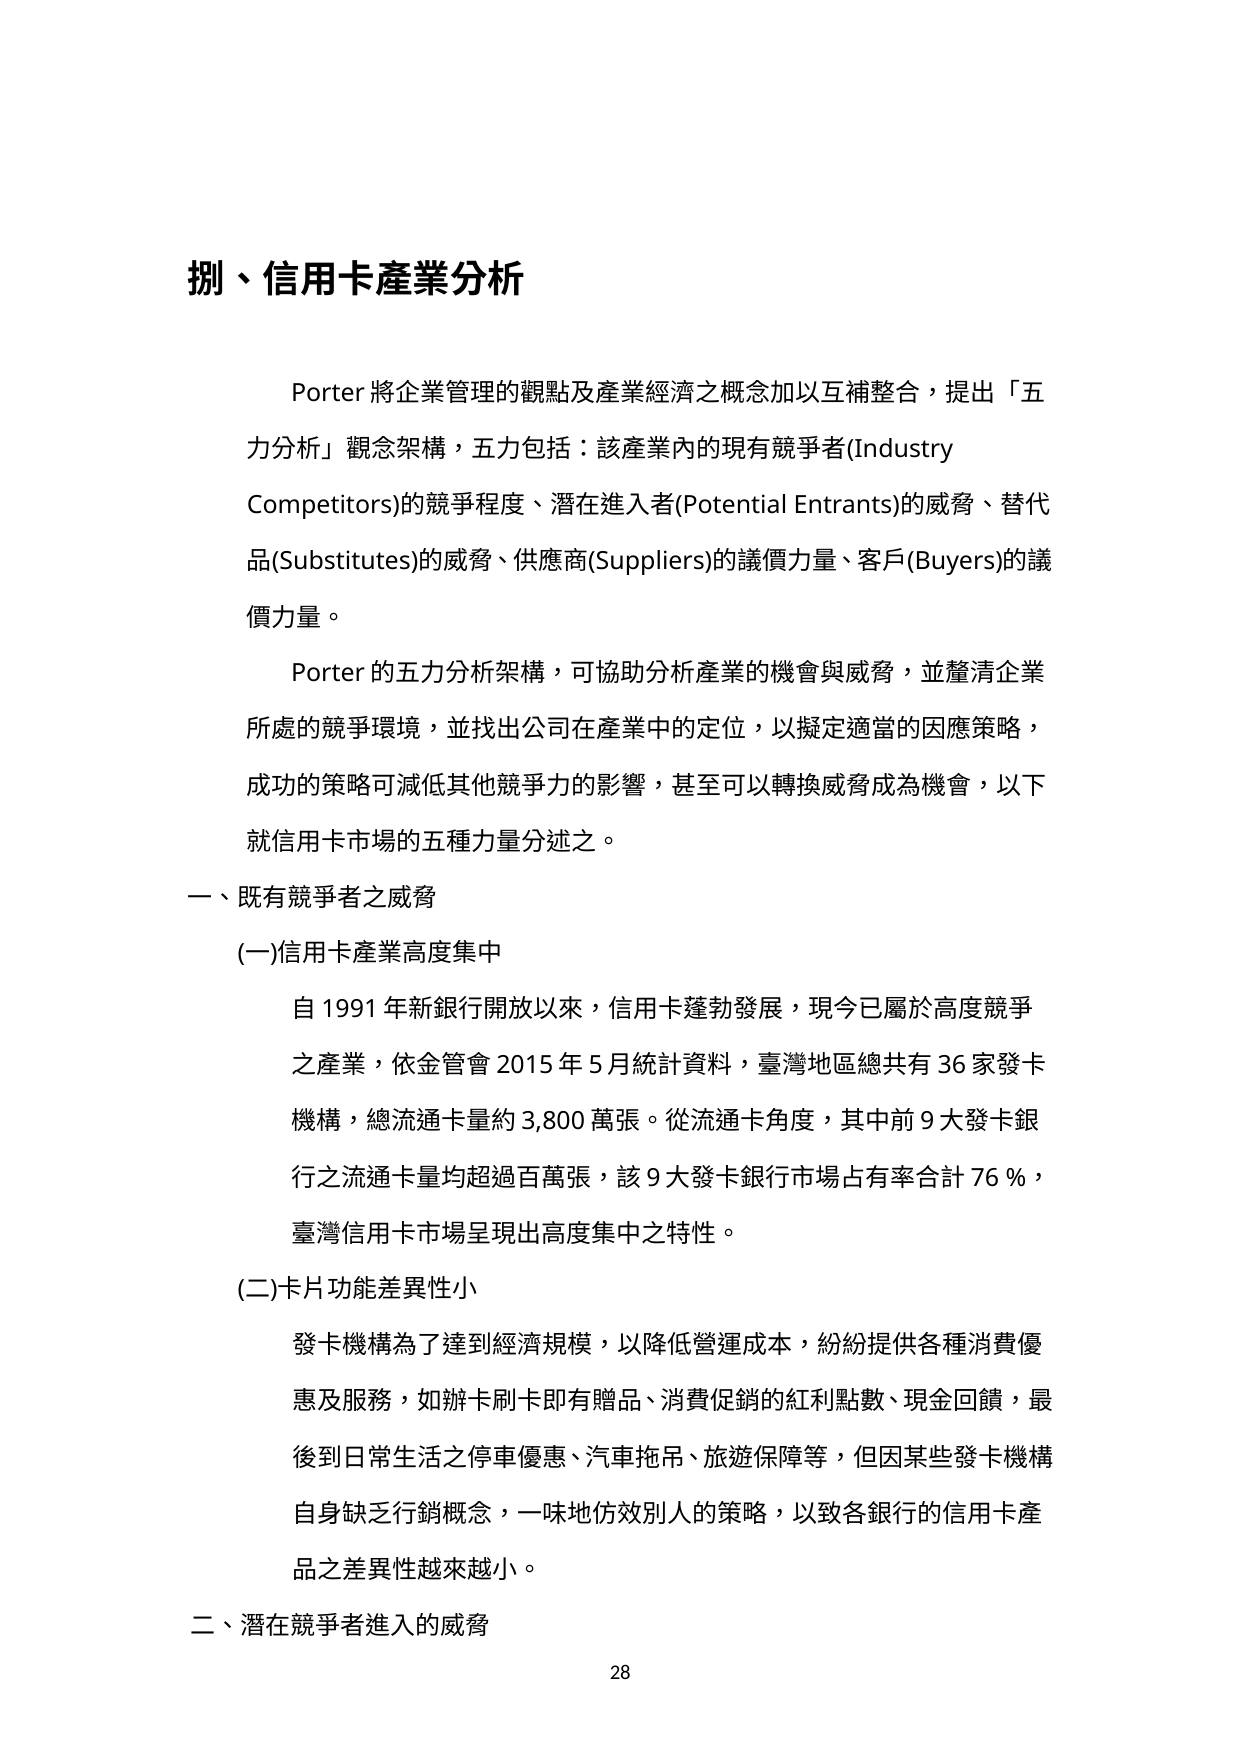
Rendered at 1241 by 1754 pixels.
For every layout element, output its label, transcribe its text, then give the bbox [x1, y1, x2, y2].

text 二、潛在競爭者進入的威脅 [183, 1604, 1053, 1642]
subtitle 捌、信用卡產業分析 [187, 238, 1053, 313]
text (一)信用卡產業高度集中 [187, 932, 1053, 969]
text Porter的五力分析架構，可協助分析產業的機會與威脅，並釐清企業所處的競爭環境，並找出公司在產業中的定位，以擬定適當的因應策略，成功的策略可減低其他競爭力的影響，甚至可以轉換威脅成為機會，以下就信用卡市場的五種力量分述之。 [247, 652, 1053, 858]
text Porter將企業管理的觀點及產業經濟之概念加以互補整合，提出「五力分析」觀念架構，五力包括：該產業內的現有競爭者(Industry Competitors)的競爭程度、潛在進入者(Potential Entrants)的威脅、替代品(Substitutes)的威脅、供應商(Suppliers)的議價力量、客戶(Buyers)的議價力量。 [247, 371, 1053, 634]
text 發卡機構為了達到經濟規模，以降低營運成本，紛紛提供各種消費優惠及服務，如辦卡刷卡即有贈品、消費促銷的紅利點數、現金回饋，最後到日常生活之停車優惠、汽車拖吊、旅遊保障等，但因某些發卡機構自身缺乏行銷概念，一味地仿效別人的策略，以致各銀行的信用卡產品之差異性越來越小。 [292, 1324, 1053, 1586]
text 一、既有競爭者之威脅 [187, 876, 1053, 914]
text 自1991年新銀行開放以來，信用卡蓬勃發展，現今已屬於高度競爭之產業，依金管會2015年5月統計資料，臺灣地區總共有36家發卡機構，總流通卡量約3,800萬張。從流通卡角度，其中前9大發卡銀行之流通卡量均超過百萬張，該9大發卡銀行市場占有率合計76 %，臺灣信用卡市場呈現出高度集中之特性。 [291, 988, 1053, 1250]
text (二)卡片功能差異性小 [187, 1268, 1053, 1306]
